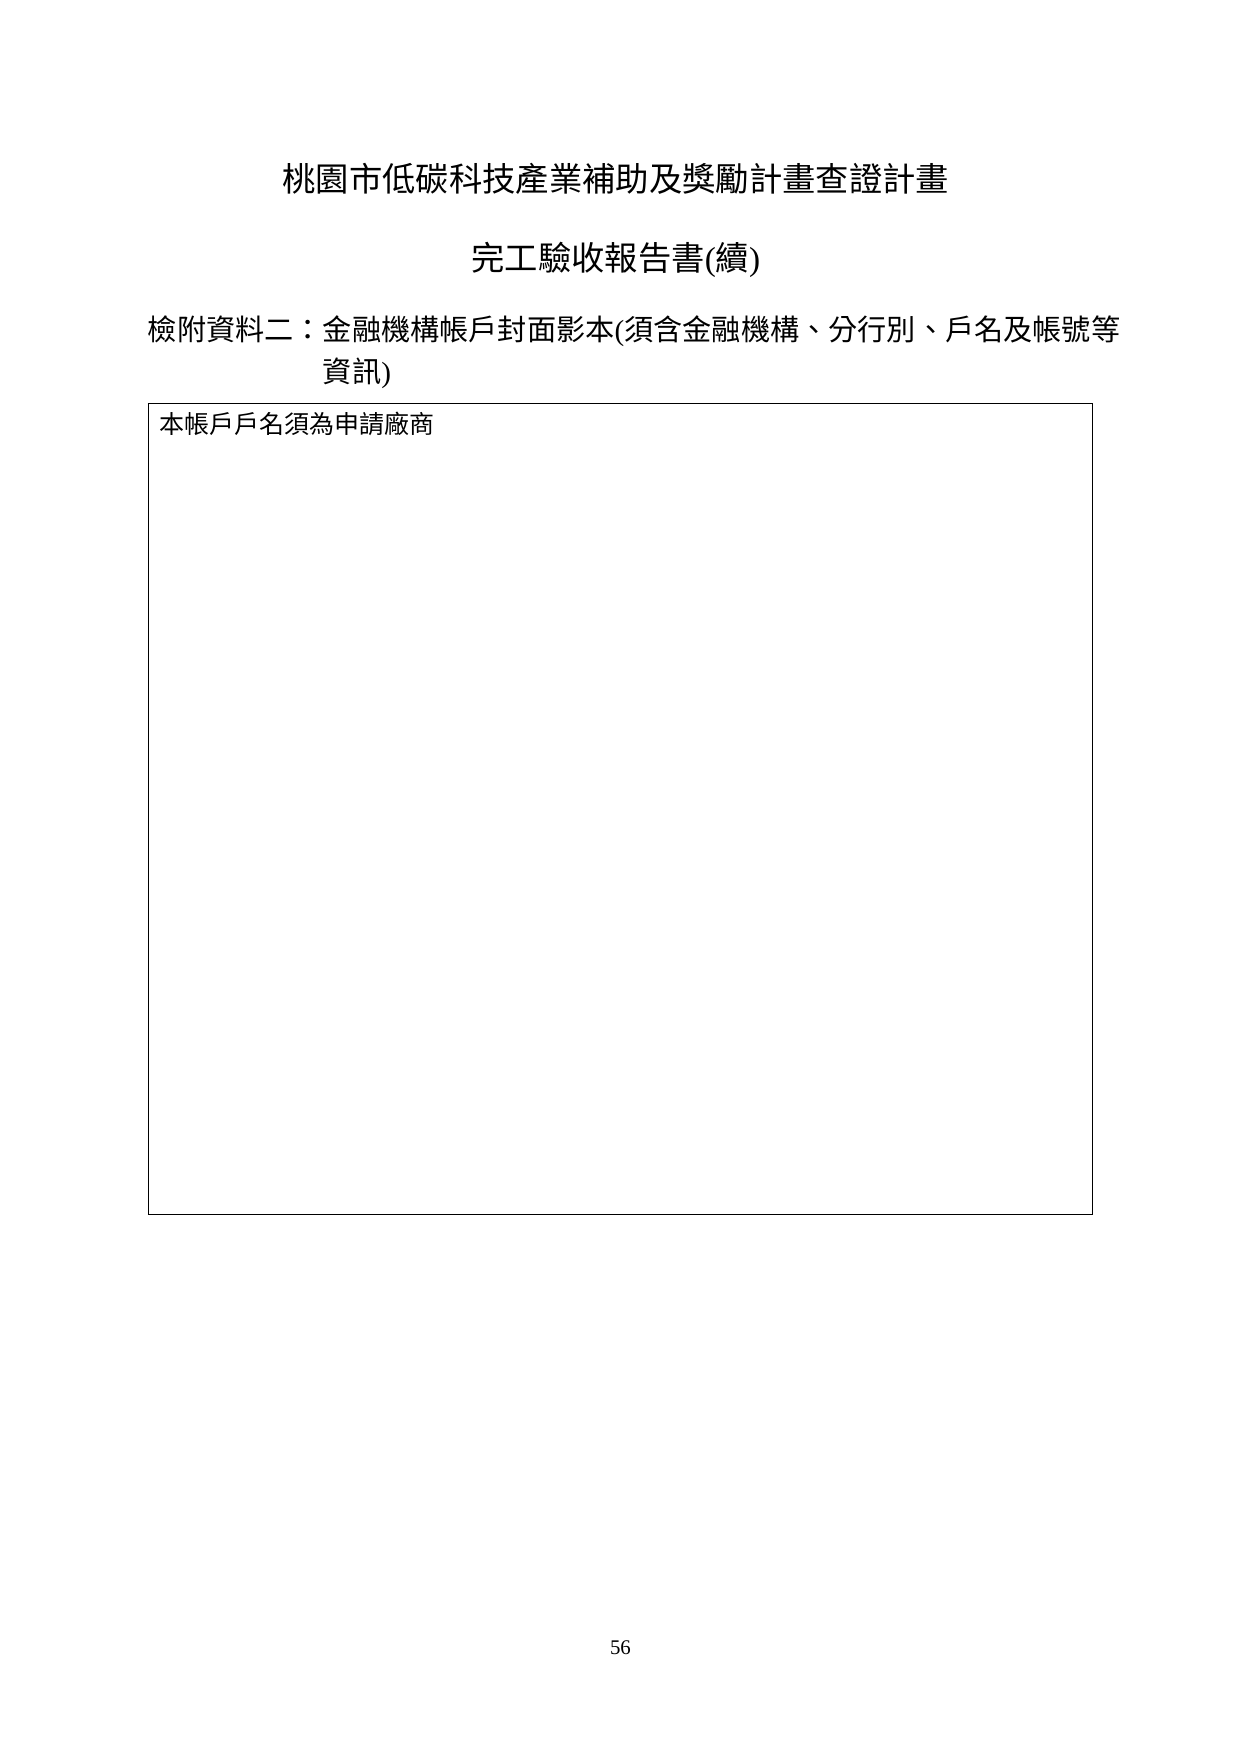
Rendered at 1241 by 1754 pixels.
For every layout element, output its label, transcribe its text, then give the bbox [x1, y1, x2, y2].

text 桃園市低碳科技產業補助及獎勵計畫查證計畫 [133, 148, 1098, 202]
text 完工驗收報告書(續) [133, 227, 1098, 281]
table_header 本帳戶戶名須為申請廠商 [149, 404, 1092, 1214]
text 檢附資料二：金融機構帳戶封面影本(須含金融機構、分行別、戶名及帳號等資訊) [148, 306, 1122, 391]
